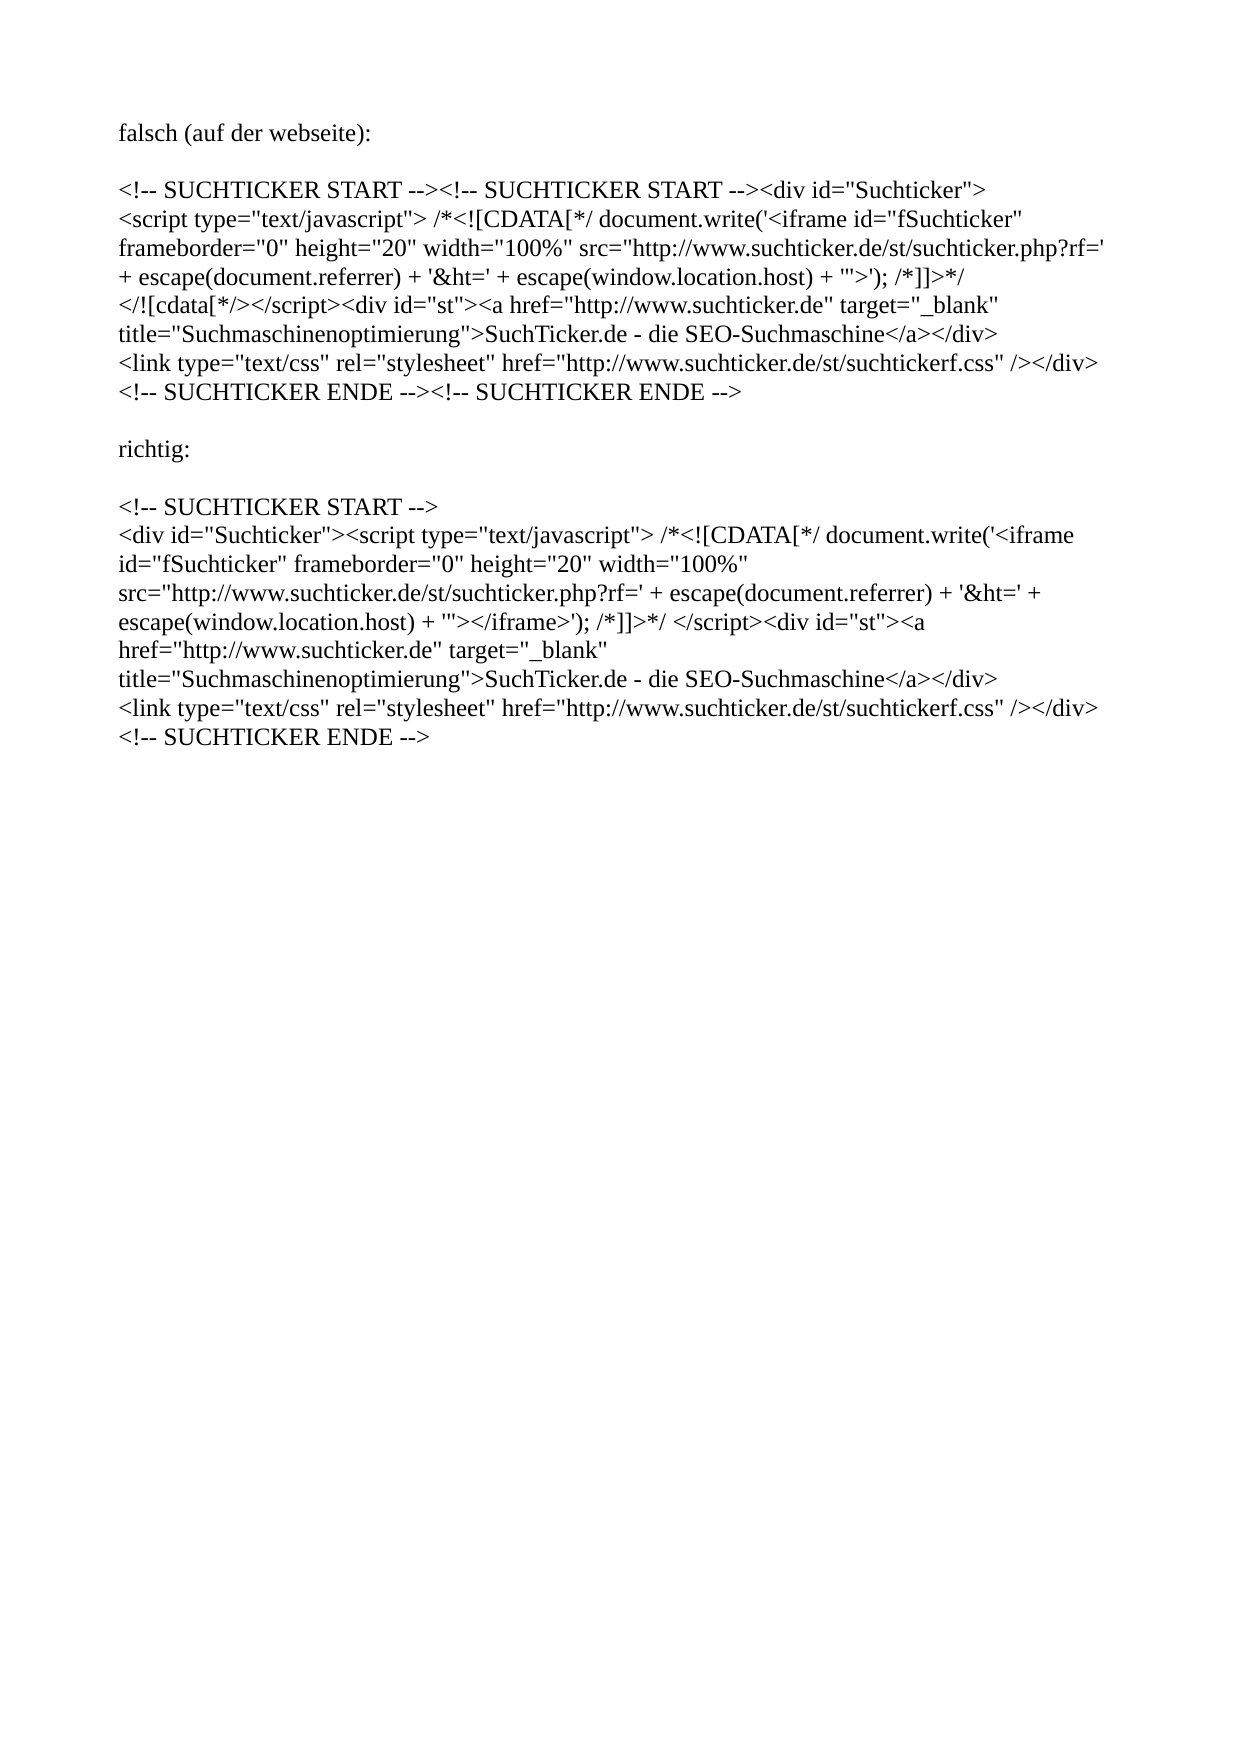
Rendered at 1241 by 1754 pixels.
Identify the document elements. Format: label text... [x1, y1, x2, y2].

text <!-- SUCHTICKER START --><!-- SUCHTICKER START --><div id="Suchticker"> [118, 176, 1122, 204]
text <div id="Suchticker"><script type="text/javascript"> /*<![CDATA[*/ document.write('<iframe id="fSuchticker" frameborder="0" height="20" width="100%" src="http://www.suchticker.de/st/suchticker.php?rf=' + escape(document.referrer) + '&ht=' + escape(window.location.host) + '"></iframe>'); /*]]>*/ </script><div id="st"><a href="http://www.suchticker.de" target="_blank" title="Suchmaschinenoptimierung">SuchTicker.de - die SEO-Suchmaschine</a></div> [118, 521, 1122, 693]
text <script type="text/javascript"> /*<![CDATA[*/ document.write('<iframe id="fSuchticker" frameborder="0" height="20" width="100%" src="http://www.suchticker.de/st/suchticker.php?rf=' + escape(document.referrer) + '&ht=' + escape(window.location.host) + '">'); /*]]>*/ </![cdata[*/></script><div id="st"><a href="http://www.suchticker.de" target="_blank" title="Suchmaschinenoptimierung">SuchTicker.de - die SEO-Suchmaschine</a></div> [118, 204, 1122, 348]
text <link type="text/css" rel="stylesheet" href="http://www.suchticker.de/st/suchtickerf.css" /></div> [118, 693, 1122, 722]
text <!-- SUCHTICKER START --> [118, 492, 1122, 521]
text richtig: [118, 434, 1122, 463]
text <!-- SUCHTICKER ENDE --> [118, 722, 1122, 751]
text <!-- SUCHTICKER ENDE --><!-- SUCHTICKER ENDE --> [118, 377, 1122, 406]
text <link type="text/css" rel="stylesheet" href="http://www.suchticker.de/st/suchtickerf.css" /></div> [118, 348, 1122, 377]
text falsch (auf der webseite): [118, 118, 1122, 147]
